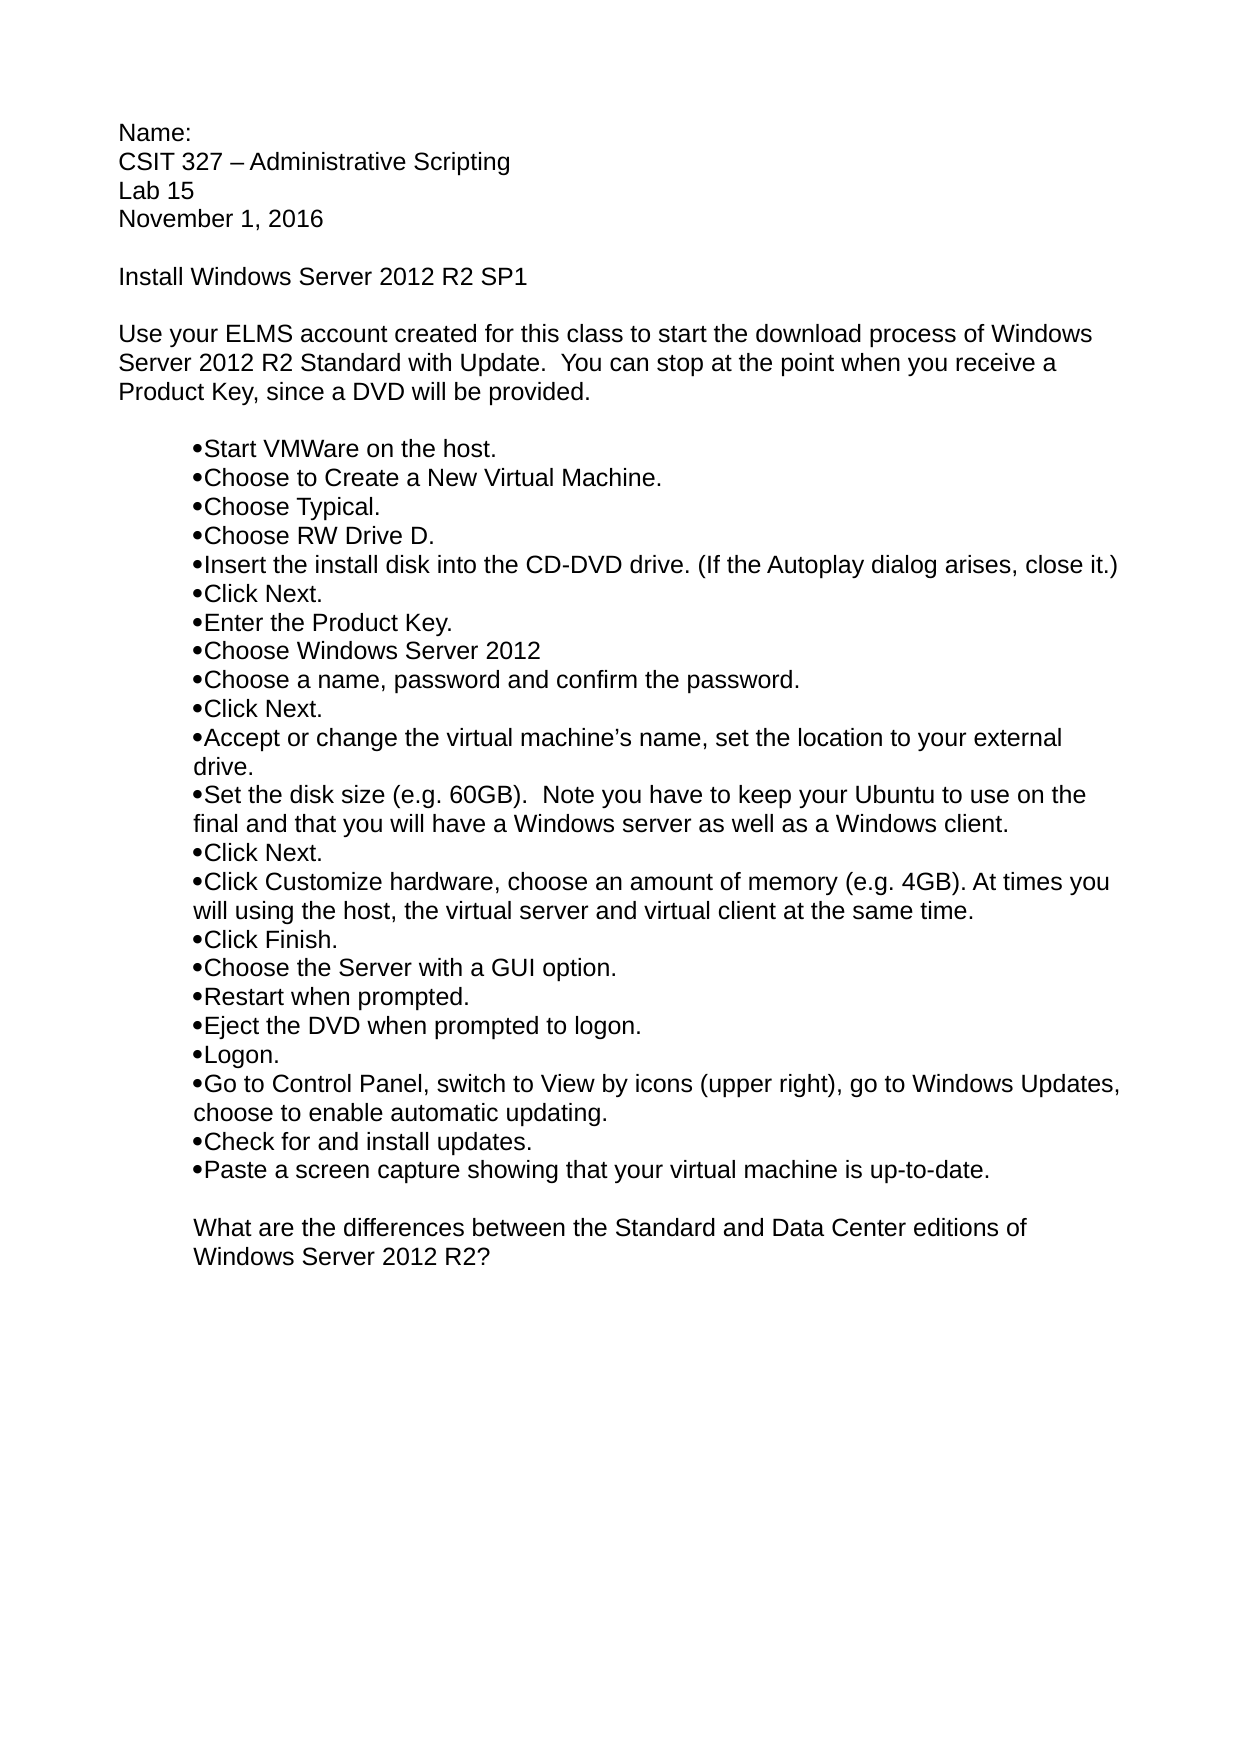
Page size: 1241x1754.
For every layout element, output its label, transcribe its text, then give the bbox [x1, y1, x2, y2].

list Click Next. [193, 579, 1122, 607]
list Choose Typical. [193, 492, 1122, 521]
list Go to Control Panel, switch to View by icons (upper right), go to Windows Updates, choose to enable automatic updating. [193, 1069, 1122, 1126]
text CSIT 327 – Administrative Scripting [118, 147, 1122, 176]
text Lab 15 [118, 176, 1122, 204]
list Set the disk size (e.g. 60GB). Note you have to keep your Ubuntu to use on the final and that you will have a Windows server as well as a Windows client. [193, 781, 1122, 838]
list Eject the DVD when prompted to logon. [193, 1011, 1122, 1040]
list Insert the install disk into the CD-DVD drive. (If the Autoplay dialog arises, close it.) [193, 550, 1122, 579]
text Use your ELMS account created for this class to start the download process of Windows Server 2012 R2 Standard with Update. You can stop at the point when you receive a Product Key, since a DVD will be provided. [118, 319, 1122, 406]
list Paste a screen capture showing that your virtual machine is up-to-date. [193, 1155, 1122, 1184]
list Enter the Product Key. [193, 607, 1122, 636]
text Name: [118, 118, 1122, 147]
list Choose Windows Server 2012 [193, 636, 1122, 665]
list Check for and install updates. [193, 1126, 1122, 1155]
list Click Next. [193, 694, 1122, 723]
text Install Windows Server 2012 R2 SP1 [118, 262, 1122, 291]
list Click Finish. [193, 924, 1122, 953]
list Click Next. [193, 838, 1122, 867]
list Start VMWare on the host. [193, 434, 1122, 463]
list Choose the Server with a GUI option. [193, 953, 1122, 982]
list Choose to Create a New Virtual Machine. [193, 463, 1122, 492]
list Choose a name, password and confirm the password. [193, 665, 1122, 694]
list Choose RW Drive D. [193, 521, 1122, 550]
list Restart when prompted. [193, 982, 1122, 1011]
list Click Customize hardware, choose an amount of memory (e.g. 4GB). At times you will using the host, the virtual server and virtual client at the same time. [193, 867, 1122, 924]
text November 1, 2016 [118, 204, 1122, 233]
list What are the differences between the Standard and Data Center editions of Windows Server 2012 R2? [193, 1213, 1122, 1270]
list Logon. [193, 1040, 1122, 1069]
list Accept or change the virtual machine’s name, set the location to your external drive. [193, 723, 1122, 781]
